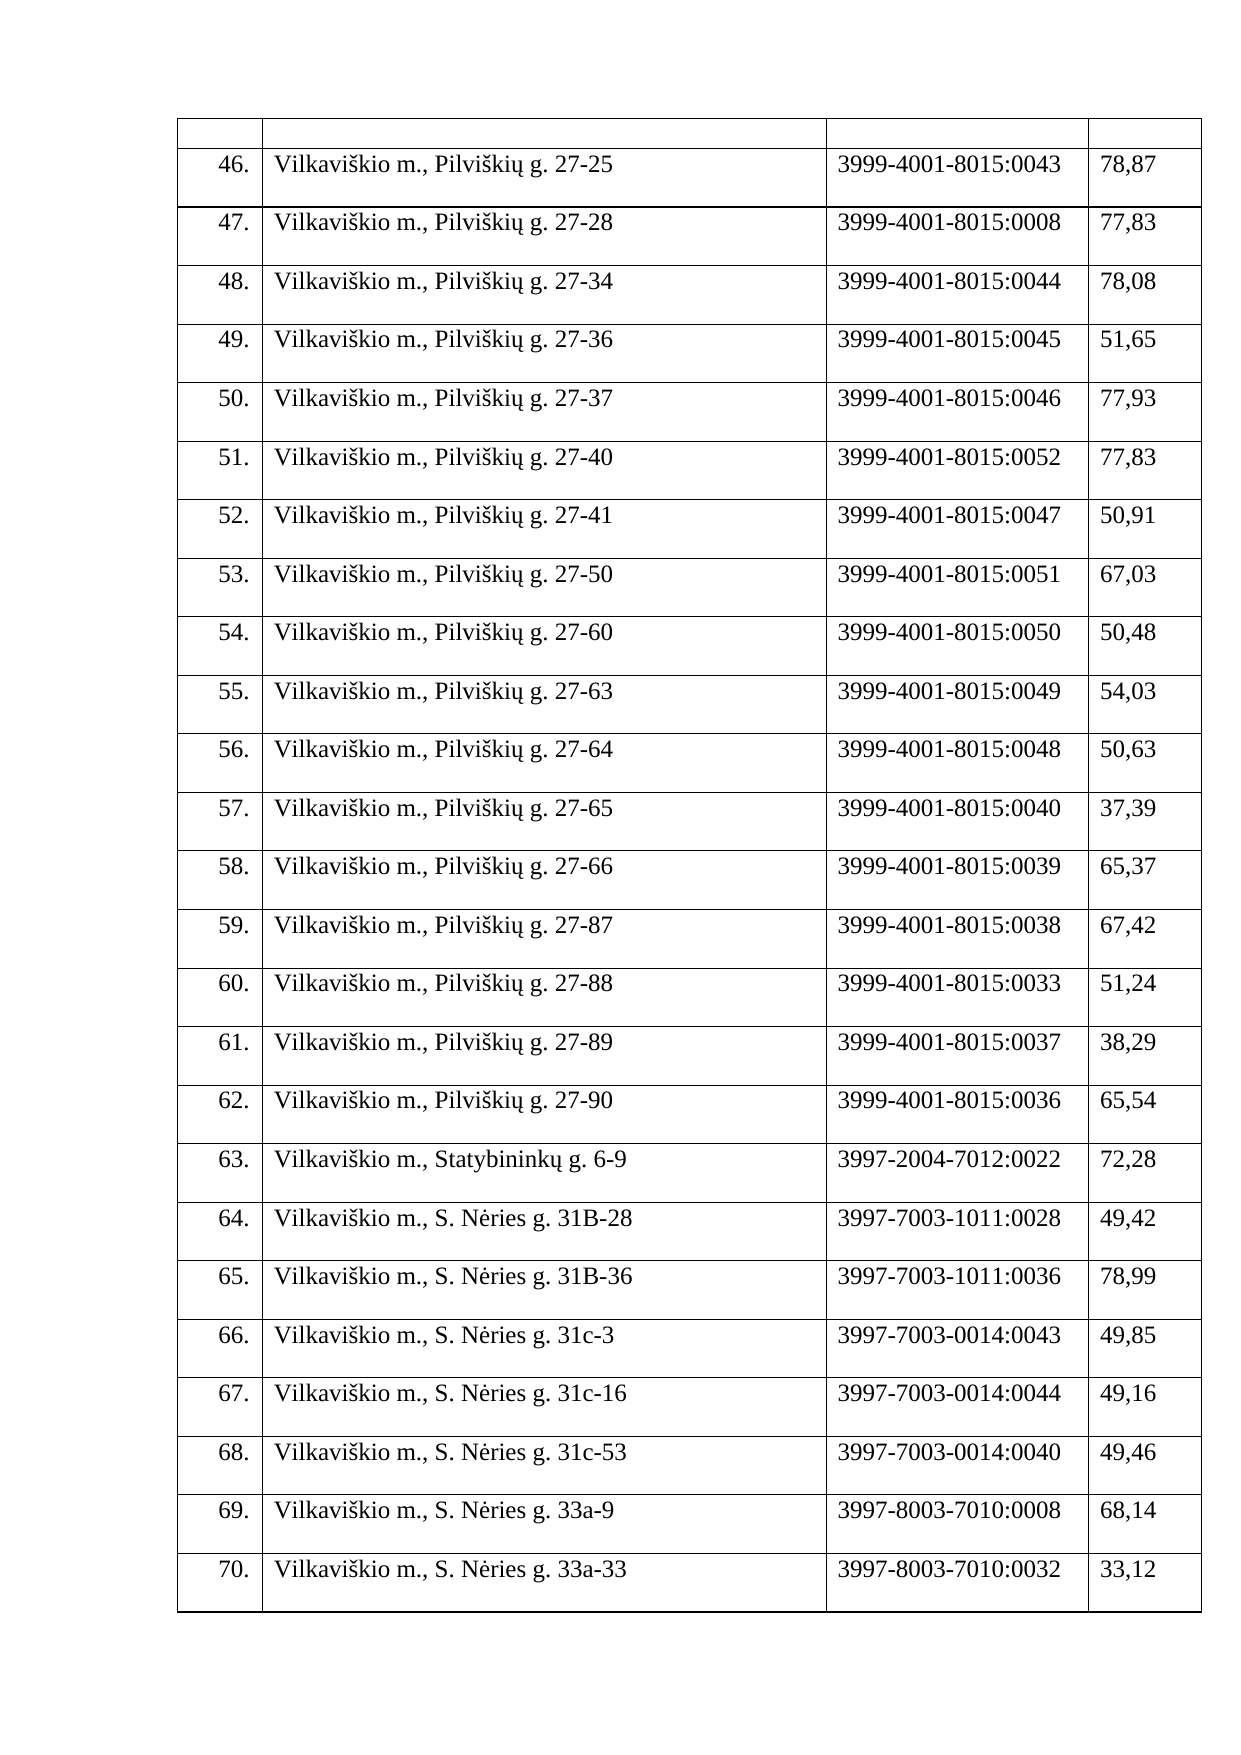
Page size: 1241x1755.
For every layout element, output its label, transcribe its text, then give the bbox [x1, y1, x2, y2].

table_cell 3999-4001-8015:0049 [827, 676, 1088, 733]
table_cell 3999-4001-8015:0051 [827, 559, 1088, 616]
table_cell 69. [178, 1495, 262, 1553]
table_cell 60. [178, 969, 262, 1026]
table_cell Vilkaviškio m., Pilviškių g. 27-28 [263, 208, 826, 265]
table_cell 68,14 [1089, 1495, 1201, 1553]
table_cell 38,29 [1089, 1027, 1201, 1084]
table_cell 3999-4001-8015:0037 [827, 1027, 1088, 1084]
table_cell Vilkaviškio m., S. Nėries g. 33a-33 [263, 1554, 826, 1611]
table_cell 54. [178, 617, 262, 675]
table_cell 78,87 [1089, 149, 1201, 206]
table_cell 52. [178, 500, 262, 558]
table_cell Vilkaviškio m., S. Nėries g. 31B-36 [263, 1261, 826, 1319]
table_cell 3997-8003-7010:0008 [827, 1495, 1088, 1553]
table_cell 3999-4001-8015:0033 [827, 969, 1088, 1026]
table_cell 3999-4001-8015:0039 [827, 851, 1088, 909]
table_cell 3999-4001-8015:0040 [827, 793, 1088, 850]
table_cell Vilkaviškio m., S. Nėries g. 31c-16 [263, 1378, 826, 1436]
table_cell Vilkaviškio m., Pilviškių g. 27-37 [263, 383, 826, 441]
table_cell 56. [178, 734, 262, 792]
table_cell 53. [178, 559, 262, 616]
table_cell 64. [178, 1203, 262, 1260]
table_cell Vilkaviškio m., S. Nėries g. 31c-3 [263, 1320, 826, 1377]
table_cell 47. [178, 208, 262, 265]
table_cell 3997-7003-0014:0044 [827, 1378, 1088, 1436]
table_cell 67,03 [1089, 559, 1201, 616]
table_cell 50,48 [1089, 617, 1201, 675]
table_cell Vilkaviškio m., Pilviškių g. 27-66 [263, 851, 826, 909]
table_cell 70. [178, 1554, 262, 1611]
table_cell 49,85 [1089, 1320, 1201, 1377]
table_cell 3999-4001-8015:0046 [827, 383, 1088, 441]
table_cell [1089, 119, 1201, 148]
table_cell 59. [178, 910, 262, 967]
table_cell 3999-4001-8015:0038 [827, 910, 1088, 967]
table_cell 49,46 [1089, 1437, 1201, 1494]
table_cell Vilkaviškio m., Pilviškių g. 27-65 [263, 793, 826, 850]
table_cell Vilkaviškio m., S. Nėries g. 31c-53 [263, 1437, 826, 1494]
table_cell 58. [178, 851, 262, 909]
table_cell 3999-4001-8015:0045 [827, 325, 1088, 382]
table_cell Vilkaviškio m., S. Nėries g. 31B-28 [263, 1203, 826, 1260]
table_cell 78,08 [1089, 266, 1201, 323]
table_cell 49. [178, 325, 262, 382]
table_cell 78,99 [1089, 1261, 1201, 1319]
table_cell Vilkaviškio m., Pilviškių g. 27-34 [263, 266, 826, 323]
table_cell Vilkaviškio m., Pilviškių g. 27-64 [263, 734, 826, 792]
table_cell 3999-4001-8015:0050 [827, 617, 1088, 675]
table_cell 3999-4001-8015:0008 [827, 208, 1088, 265]
table_cell 72,28 [1089, 1144, 1201, 1202]
table_cell 3999-4001-8015:0048 [827, 734, 1088, 792]
table_cell 48. [178, 266, 262, 323]
table_cell Vilkaviškio m., Pilviškių g. 27-25 [263, 149, 826, 206]
table_cell 77,83 [1089, 208, 1201, 265]
table_cell 3999-4001-8015:0044 [827, 266, 1088, 323]
table_cell 49,42 [1089, 1203, 1201, 1260]
table_cell 33,12 [1089, 1554, 1201, 1611]
table_cell 51,24 [1089, 969, 1201, 1026]
table_cell 3997-7003-1011:0028 [827, 1203, 1088, 1260]
table_cell 3997-7003-0014:0043 [827, 1320, 1088, 1377]
table_cell 3997-2004-7012:0022 [827, 1144, 1088, 1202]
table_cell Vilkaviškio m., Pilviškių g. 27-87 [263, 910, 826, 967]
table_cell 51,65 [1089, 325, 1201, 382]
table_cell [263, 119, 826, 148]
table_cell 3999-4001-8015:0036 [827, 1086, 1088, 1143]
table_cell Vilkaviškio m., Pilviškių g. 27-36 [263, 325, 826, 382]
table_cell 68. [178, 1437, 262, 1494]
table_cell 61. [178, 1027, 262, 1084]
table_cell Vilkaviškio m., Pilviškių g. 27-63 [263, 676, 826, 733]
table_cell 3997-7003-1011:0036 [827, 1261, 1088, 1319]
table_cell 3997-7003-0014:0040 [827, 1437, 1088, 1494]
table_cell 57. [178, 793, 262, 850]
table_cell 77,93 [1089, 383, 1201, 441]
table_cell 51. [178, 442, 262, 499]
table_cell 63. [178, 1144, 262, 1202]
table_cell Vilkaviškio m., Pilviškių g. 27-89 [263, 1027, 826, 1084]
table_cell Vilkaviškio m., Pilviškių g. 27-41 [263, 500, 826, 558]
table_cell Vilkaviškio m., Statybininkų g. 6-9 [263, 1144, 826, 1202]
table_cell 50,91 [1089, 500, 1201, 558]
table_cell 3997-8003-7010:0032 [827, 1554, 1088, 1611]
table_cell Vilkaviškio m., Pilviškių g. 27-40 [263, 442, 826, 499]
table_cell 65. [178, 1261, 262, 1319]
table_cell 50,63 [1089, 734, 1201, 792]
table_cell Vilkaviškio m., Pilviškių g. 27-60 [263, 617, 826, 675]
table_cell 3999-4001-8015:0047 [827, 500, 1088, 558]
table_cell 3999-4001-8015:0052 [827, 442, 1088, 499]
table_cell 65,54 [1089, 1086, 1201, 1143]
table_cell 49,16 [1089, 1378, 1201, 1436]
table_cell 3999-4001-8015:0043 [827, 149, 1088, 206]
table_cell 67,42 [1089, 910, 1201, 967]
table_cell Vilkaviškio m., S. Nėries g. 33a-9 [263, 1495, 826, 1553]
table_cell Vilkaviškio m., Pilviškių g. 27-90 [263, 1086, 826, 1143]
table_cell 62. [178, 1086, 262, 1143]
table_cell 67. [178, 1378, 262, 1436]
table_cell Vilkaviškio m., Pilviškių g. 27-88 [263, 969, 826, 1026]
table_cell 66. [178, 1320, 262, 1377]
table_cell 55. [178, 676, 262, 733]
table_cell 65,37 [1089, 851, 1201, 909]
table_cell [178, 119, 262, 148]
table_cell 54,03 [1089, 676, 1201, 733]
table_cell [827, 119, 1088, 148]
table_cell 37,39 [1089, 793, 1201, 850]
table_cell 50. [178, 383, 262, 441]
table_cell 77,83 [1089, 442, 1201, 499]
table_cell 46. [178, 149, 262, 206]
table_cell Vilkaviškio m., Pilviškių g. 27-50 [263, 559, 826, 616]
